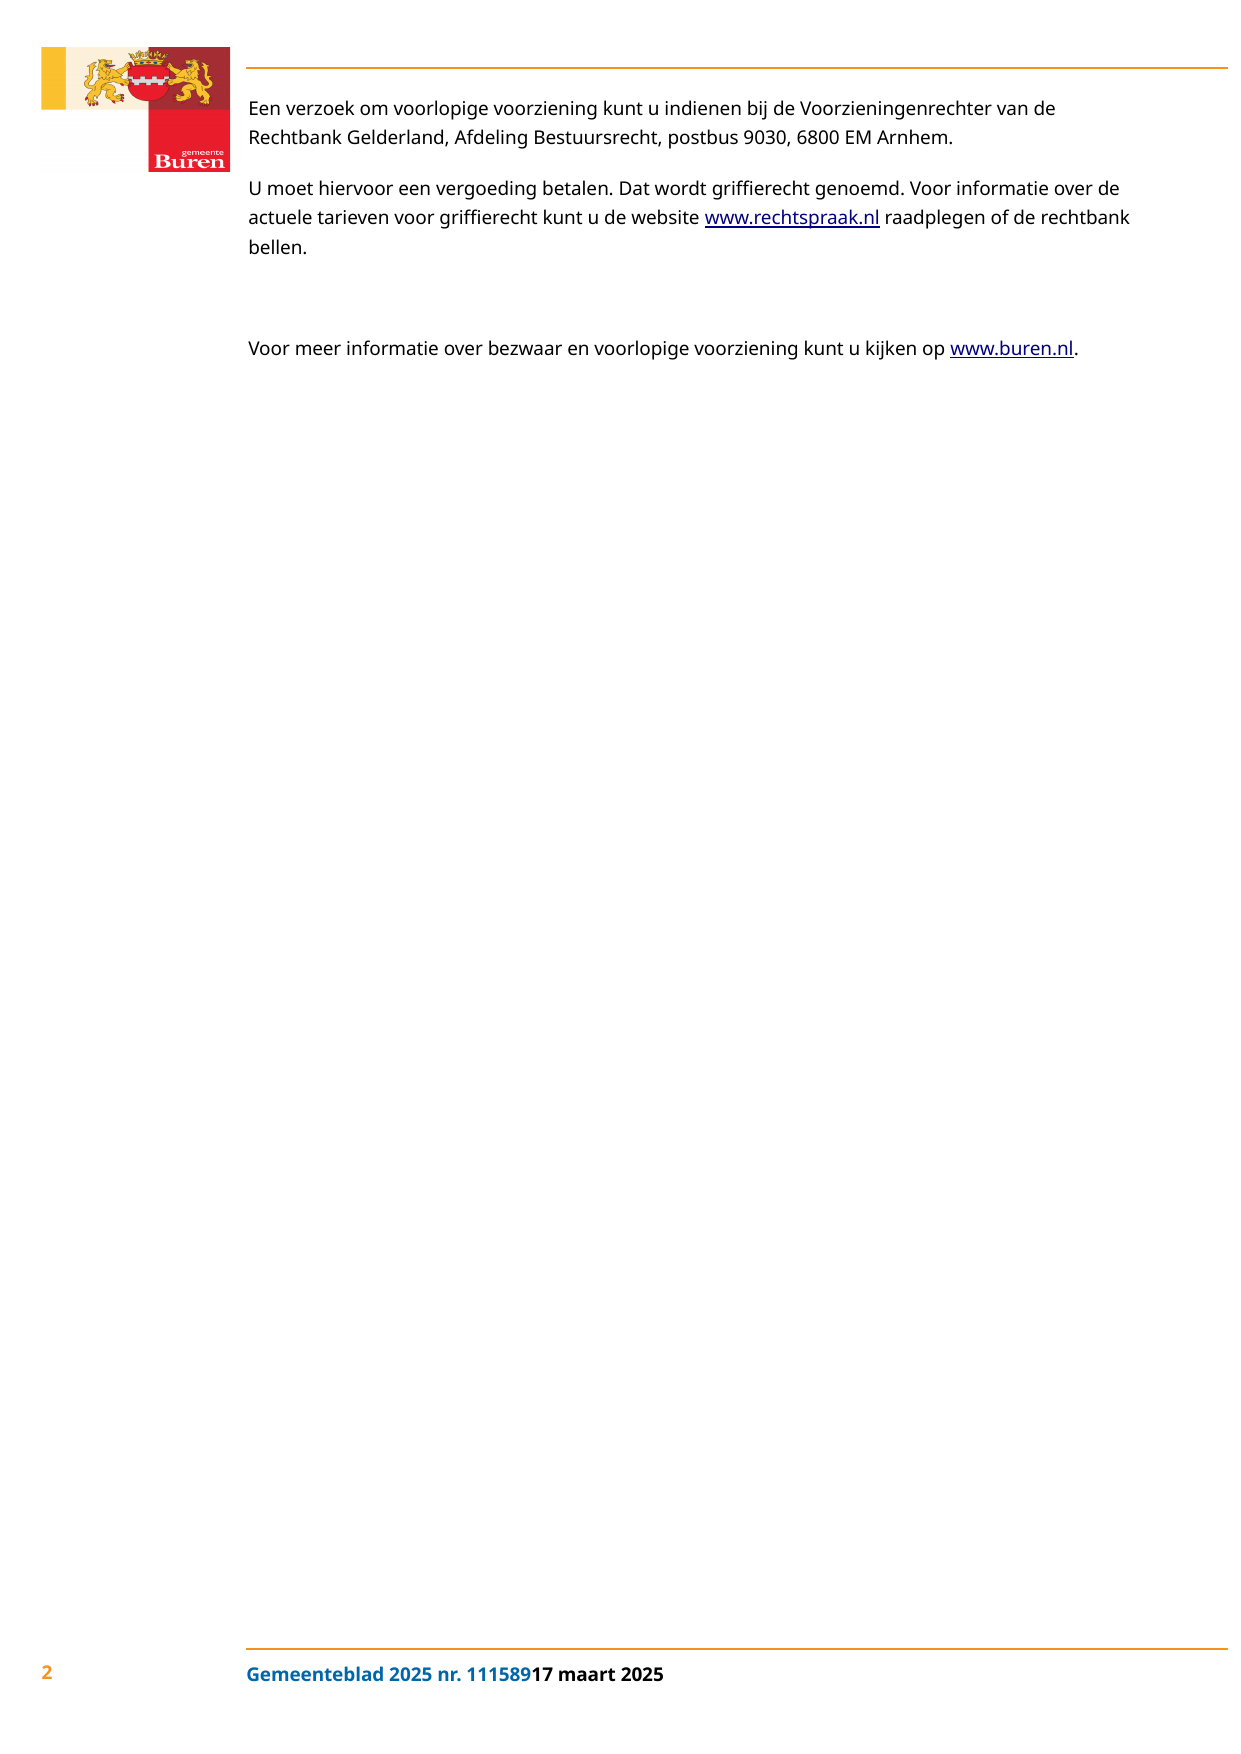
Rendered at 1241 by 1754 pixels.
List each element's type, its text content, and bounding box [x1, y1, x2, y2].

text Voor meer informatie over bezwaar en voorlopige voorziening kunt u kijken op www.buren.nl. [248, 335, 1152, 361]
text U moet hiervoor een vergoeding betalen. Dat wordt griffierecht genoemd. Voor informatie over de actuele tarieven voor griffierecht kunt u de website www.rechtspraak.nl raadplegen of de rechtbank bellen. [248, 175, 1152, 260]
picture [41, 47, 231, 172]
text Een verzoek om voorlopige voorziening kunt u indienen bij de Voorzieningenrechter van de Rechtbank Gelderland, Afdeling Bestuursrecht, postbus 9030, 6800 EM Arnhem. [248, 95, 1152, 150]
